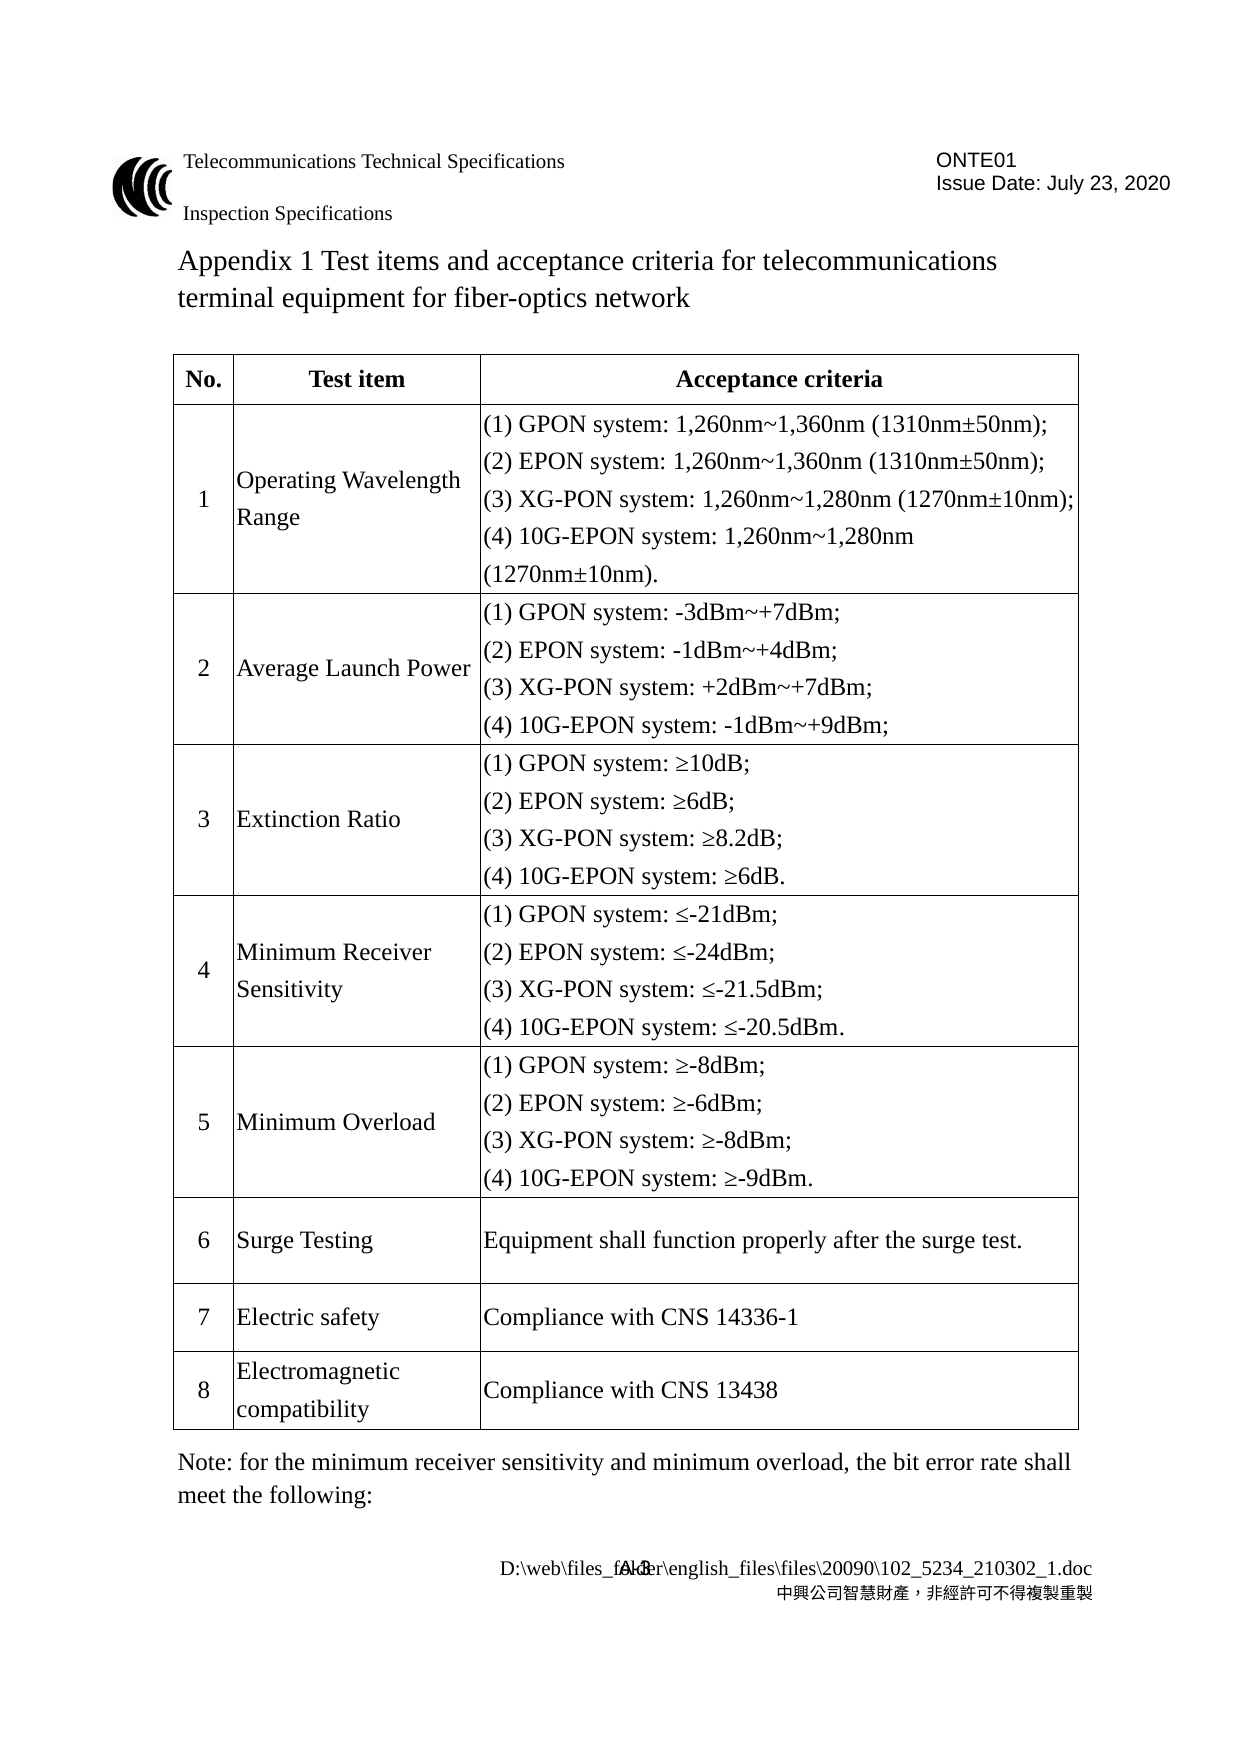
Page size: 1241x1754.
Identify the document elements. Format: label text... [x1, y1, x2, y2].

table_cell 7 [174, 1284, 233, 1351]
table_cell (1) GPON system: ≥10dB; (2) EPON system: ≥6dB; (3) XG-PON system: ≥8.2dB; (4) 10G-EPON system: ≥6dB. [481, 745, 1078, 894]
table_header Acceptance criteria [481, 355, 1078, 404]
table_cell 4 [174, 896, 233, 1046]
table_cell (1) GPON system: 1,260nm~1,360nm (1310nm±50nm); (2) EPON system: 1,260nm~1,360nm (1310nm±50nm); (3) XG-PON system: 1,260nm~1,280nm (1270nm±10nm); (4) 10G-EPON system: 1,260nm~1,280nm (1270nm±10nm). [481, 405, 1078, 592]
table_cell Compliance with CNS 13438 [481, 1352, 1078, 1428]
table_cell 6 [174, 1198, 233, 1283]
table_cell Surge Testing [234, 1198, 480, 1283]
table_cell Electric safety [234, 1284, 480, 1351]
table_cell 3 [174, 745, 233, 894]
table_cell Extinction Ratio [234, 745, 480, 894]
table_cell (1) GPON system: -3dBm~+7dBm; (2) EPON system: -1dBm~+4dBm; (3) XG-PON system: +2dBm~+7dBm; (4) 10G-EPON system: -1dBm~+9dBm; [481, 594, 1078, 743]
table_cell Equipment shall function properly after the surge test. [481, 1198, 1078, 1283]
table_cell 5 [174, 1047, 233, 1197]
text Note: for the minimum receiver sensitivity and minimum overload, the bit error rate shall meet the following: [177, 1448, 1092, 1509]
table_cell Minimum Receiver Sensitivity [234, 896, 480, 1046]
text Appendix 1 Test items and acceptance criteria for telecommunications terminal equipment for fiber-optics network [177, 241, 1092, 316]
table_cell 8 [174, 1352, 233, 1428]
table_header Test item [234, 355, 480, 404]
table_cell Electromagnetic compatibility [234, 1352, 480, 1428]
table_cell (1) GPON system: ≤-21dBm; (2) EPON system: ≤-24dBm; (3) XG-PON system: ≤-21.5dBm; (4) 10G-EPON system: ≤-20.5dBm. [481, 896, 1078, 1046]
table_cell Compliance with CNS 14336-1 [481, 1284, 1078, 1351]
table_cell Operating Wavelength Range [234, 405, 480, 592]
table_cell Average Launch Power [234, 594, 480, 743]
table_cell 2 [174, 594, 233, 743]
table_cell 1 [174, 405, 233, 592]
table_cell Minimum Overload [234, 1047, 480, 1197]
table_cell (1) GPON system: ≥-8dBm; (2) EPON system: ≥-6dBm; (3) XG-PON system: ≥-8dBm; (4) 10G-EPON system: ≥-9dBm. [481, 1047, 1078, 1197]
table_header No. [174, 355, 233, 404]
